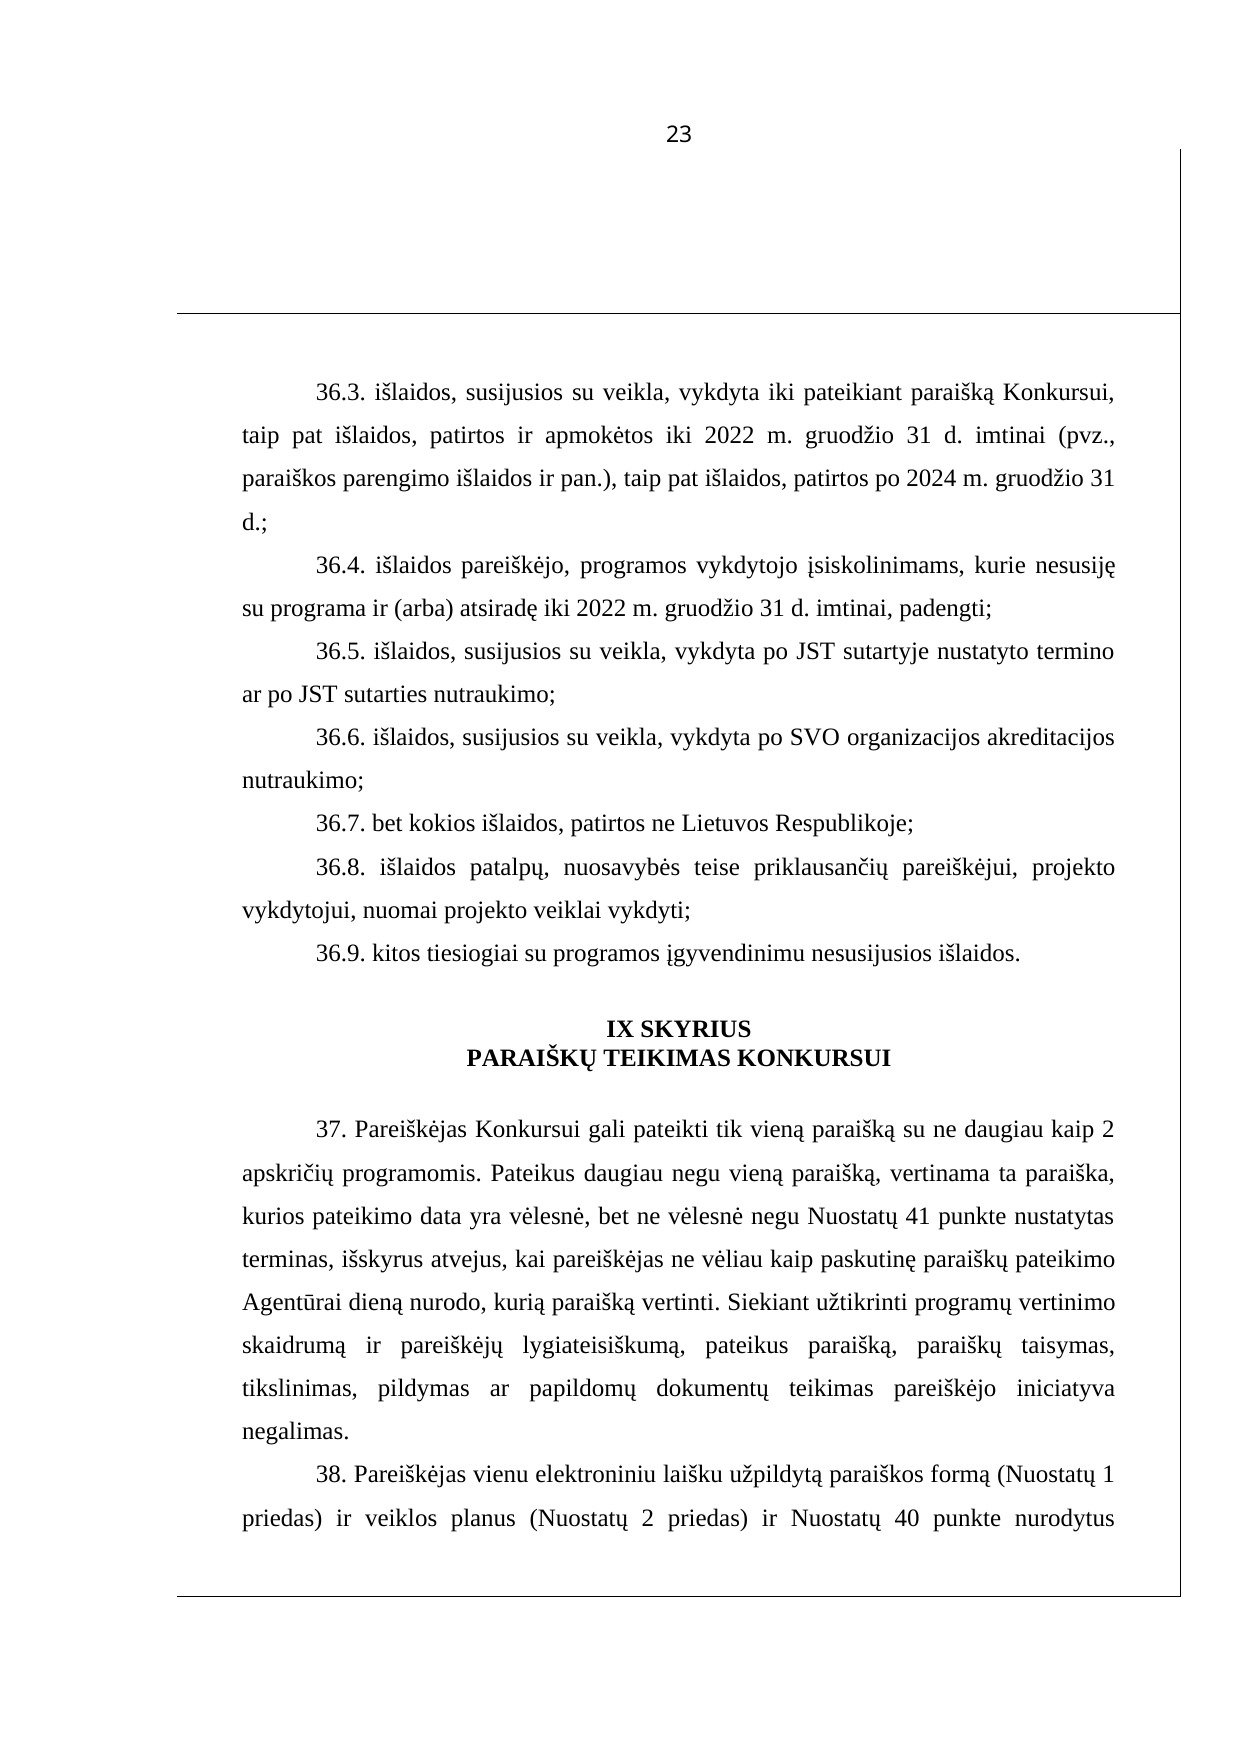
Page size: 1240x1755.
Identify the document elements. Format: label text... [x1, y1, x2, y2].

text 36.6. išlaidos, susijusios su veikla, vykdyta po SVO organizacijos akreditacijos nutraukimo; [177, 658, 1181, 744]
text 38. Pareiškėjas vienu elektroniniu laišku užpildytą paraiškos formą (Nuostatų 1 priedas) ir veiklos planus (Nuostatų 2 priedas) ir Nuostatų 40 punkte nurodytus dokumentus pateikia elektroniniu paštu projektai@jra.lt. Paraiška ir visi kiti kartu su paraiška privalomi pateikti dokumentai privalo būti pateikti viename pdf faile ar kitu formatu, kurį būtų galima peržiūrėti naudojantis Microsoft Office programine įranga. Pareiškėjas paraišką ir visus kitus kartu su paraiška privalomus pateikti dokumentus gali pateikti naudodamas specialias didelės apimties byloms siųsti pritaikytas programas ir (ar) mainavietes internete, nuorodą pateikdamas elektroniniu paštu projektai@jra.lt. Paraiška turi būti užpildyta kompiuteriu. [177, 1395, 1181, 1596]
text IX SKYRIUS [177, 949, 1181, 1043]
text 36.4. išlaidos pareiškėjo, programos vykdytojo įsiskolinimams, kurie nesusiję su programa ir (arba) atsiradę iki 2022 m. gruodžio 31 d. imtinai, padengti; [177, 485, 1181, 571]
text PARAIŠKŲ TEIKIMAS KONKURSUI [177, 1043, 1180, 1050]
text 36.5. išlaidos, susijusios su veikla, vykdyta po JST sutartyje nustatyto termino ar po JST sutarties nutraukimo; [177, 571, 1181, 658]
text 36.3. išlaidos, susijusios su veikla, vykdyta iki pateikiant paraišką Konkursui, taip pat išlaidos, patirtos ir apmokėtos iki 2022 m. gruodžio 31 d. imtinai (pvz., paraiškos parengimo išlaidos ir pan.), taip pat išlaidos, patirtos po 2024 m. gruodžio 31 d.; [177, 313, 1180, 485]
text 36.7. bet kokios išlaidos, patirtos ne Lietuvos Respublikoje; [177, 744, 1181, 787]
text 37. Pareiškėjas Konkursui gali pateikti tik vieną paraišką su ne daugiau kaip 2 apskričių programomis. Pateikus daugiau negu vieną paraišką, vertinama ta paraiška, kurios pateikimo data yra vėlesnė, bet ne vėlesnė negu Nuostatų 41 punkte nustatytas terminas, išskyrus atvejus, kai pareiškėjas ne vėliau kaip paskutinę paraiškų pateikimo Agentūrai dieną nurodo, kurią paraišką vertinti. Siekiant užtikrinti programų vertinimo skaidrumą ir pareiškėjų lygiateisiškumą, pateikus paraišką, paraiškų taisymas, tikslinimas, pildymas ar papildomų dokumentų teikimas pareiškėjo iniciatyva negalimas. [177, 1050, 1181, 1395]
text 36.9. kitos tiesiogiai su programos įgyvendinimu nesusijusios išlaidos. [177, 873, 1181, 949]
text 36.8. išlaidos patalpų, nuosavybės teise priklausančių pareiškėjui, projekto vykdytojui, nuomai projekto veiklai vykdyti; [177, 787, 1181, 873]
